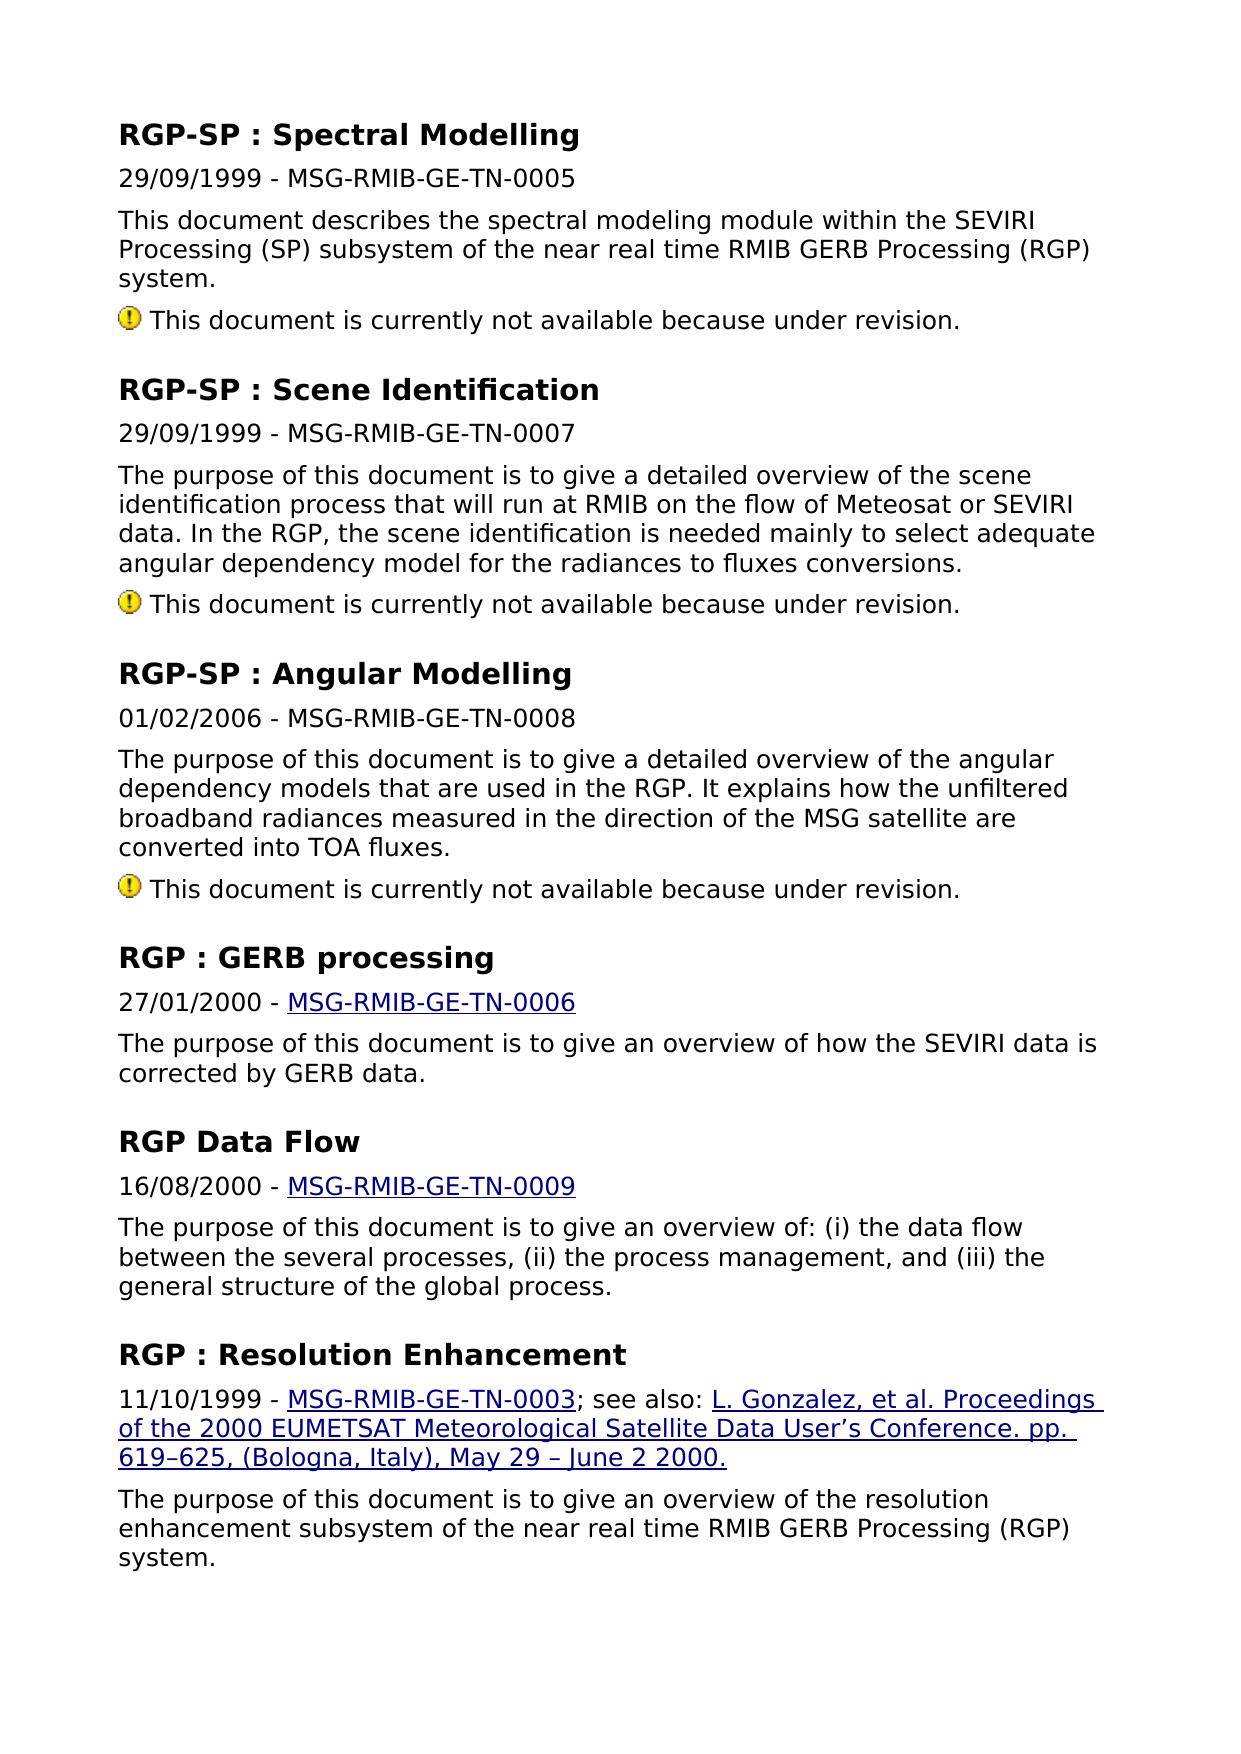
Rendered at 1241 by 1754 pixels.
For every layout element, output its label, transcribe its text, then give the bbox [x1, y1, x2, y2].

text This document describes the spectral modeling module within the SEVIRI Processing (SP) subsystem of the near real time RMIB GERB Processing (RGP) system. [118, 206, 1122, 294]
text 16/08/2000 - MSG-RMIB-GE-TN-0009 [118, 1172, 1122, 1201]
picture [118, 874, 142, 898]
text The purpose of this document is to give an overview of: (i) the data flow between the several processes, (ii) the process management, and (iii) the general structure of the global process. [118, 1213, 1122, 1301]
text This document is currently not available because under revision. [118, 874, 1122, 904]
text This document is currently not available because under revision. [118, 306, 1122, 336]
subtitle RGP : GERB processing [118, 941, 1122, 975]
subtitle RGP-SP : Scene Identification [118, 373, 1122, 407]
text 29/09/1999 - MSG-RMIB-GE-TN-0005 [118, 164, 1122, 194]
text 11/10/1999 - MSG-RMIB-GE-TN-0003; see also: L. Gonzalez, et al. Proceedings of the 2000 EUMETSAT Meteorological Satellite Data User’s Conference. pp. 619–625, (Bologna, Italy), May 29 – June 2 2000. [118, 1385, 1122, 1472]
text The purpose of this document is to give an overview of the resolution enhancement subsystem of the near real time RMIB GERB Processing (RGP) system. [118, 1485, 1122, 1572]
text 29/09/1999 - MSG-RMIB-GE-TN-0007 [118, 419, 1122, 449]
picture [118, 590, 142, 614]
subtitle RGP : Resolution Enhancement [118, 1338, 1122, 1372]
text 01/02/2006 - MSG-RMIB-GE-TN-0008 [118, 704, 1122, 733]
text 27/01/2000 - MSG-RMIB-GE-TN-0006 [118, 988, 1122, 1017]
text The purpose of this document is to give a detailed overview of the scene identification process that will run at RMIB on the flow of Meteosat or SEVIRI data. In the RGP, the scene identification is needed mainly to select adequate angular dependency model for the radiances to fluxes conversions. [118, 461, 1122, 578]
subtitle RGP Data Flow [118, 1125, 1122, 1159]
subtitle RGP-SP : Angular Modelling [118, 657, 1122, 691]
picture [118, 306, 142, 330]
subtitle RGP-SP : Spectral Modelling [118, 118, 1122, 152]
text The purpose of this document is to give an overview of how the SEVIRI data is corrected by GERB data. [118, 1029, 1122, 1088]
text The purpose of this document is to give a detailed overview of the angular dependency models that are used in the RGP. It explains how the unfiltered broadband radiances measured in the direction of the MSG satellite are converted into TOA fluxes. [118, 745, 1122, 862]
text This document is currently not available because under revision. [118, 590, 1122, 620]
